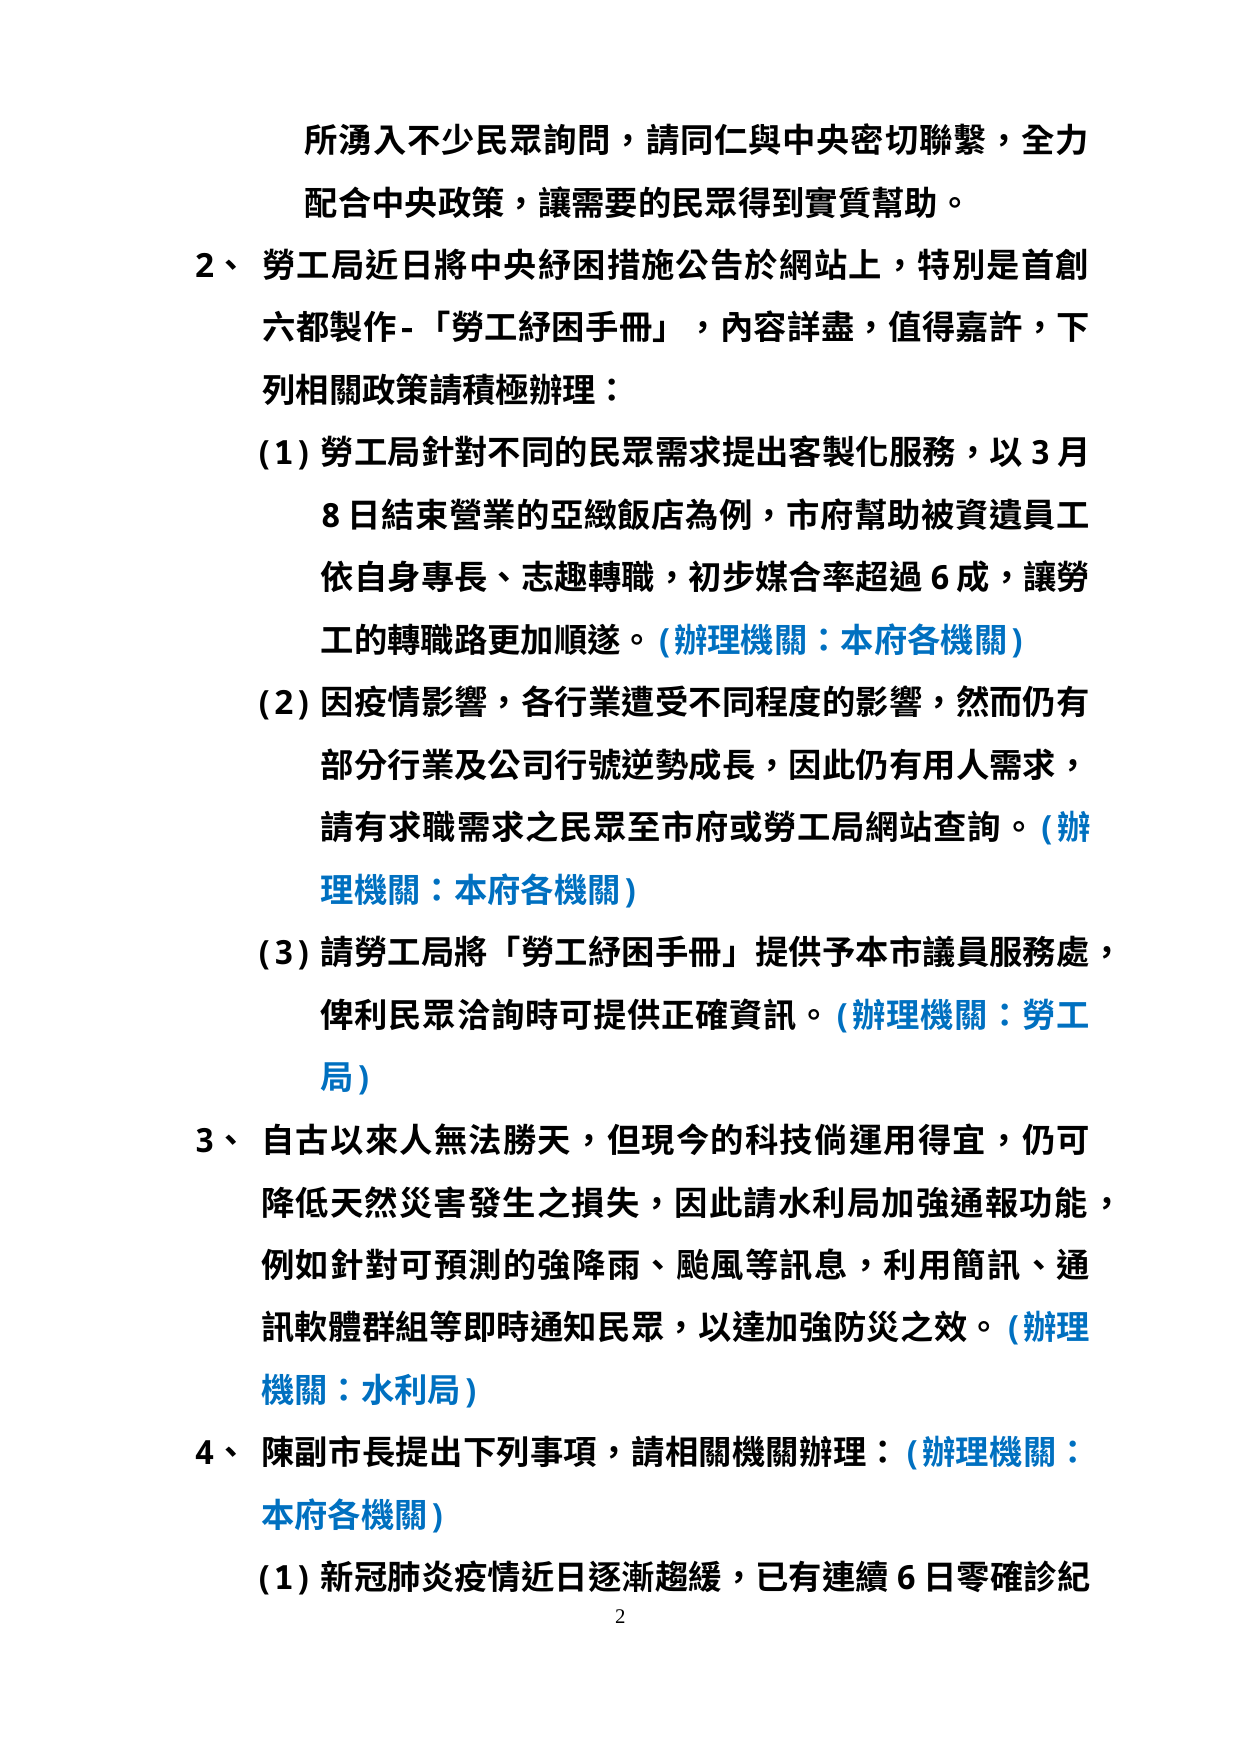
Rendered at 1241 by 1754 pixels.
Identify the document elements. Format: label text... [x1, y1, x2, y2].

list 自古以來人無法勝天，但現今的科技倘運用得宜，仍可降低天然災害發生之損失，因此請水利局加強通報功能，例如針對可預測的強降雨、颱風等訊息，利用簡訊、通訊軟體群組等即時通知民眾，以達加強防災之效。(辦理機關：水利局) [194, 1096, 1090, 1409]
list 所湧入不少民眾詢問，請同仁與中央密切聯繫，全力配合中央政策，讓需要的民眾得到實質幫助。 [239, 96, 1090, 221]
list 因疫情影響，各行業遭受不同程度的影響，然而仍有部分行業及公司行號逆勢成長，因此仍有用人需求，請有求職需求之民眾至市府或勞工局網站查詢。(辦理機關：本府各機關) [253, 659, 1090, 909]
list 勞工局近日將中央紓困措施公告於網站上，特別是首創六都製作-「勞工紓困手冊」，內容詳盡，值得嘉許，下列相關政策請積極辦理： [194, 221, 1090, 409]
list 陳副市長提出下列事項，請相關機關辦理：(辦理機關：本府各機關) [194, 1409, 1090, 1534]
list 勞工局針對不同的民眾需求提出客製化服務，以3月8日結束營業的亞緻飯店為例，市府幫助被資遺員工依自身專長、志趣轉職，初步媒合率超過6成，讓勞工的轉職路更加順遂。(辦理機關：本府各機關) [253, 409, 1090, 659]
list 請勞工局將「勞工紓困手冊」提供予本市議員服務處，俾利民眾洽詢時可提供正確資訊。(辦理機關：勞工局) [253, 909, 1090, 1096]
list 新冠肺炎疫情近日逐漸趨緩，已有連續6日零確診紀 [253, 1534, 1090, 1596]
